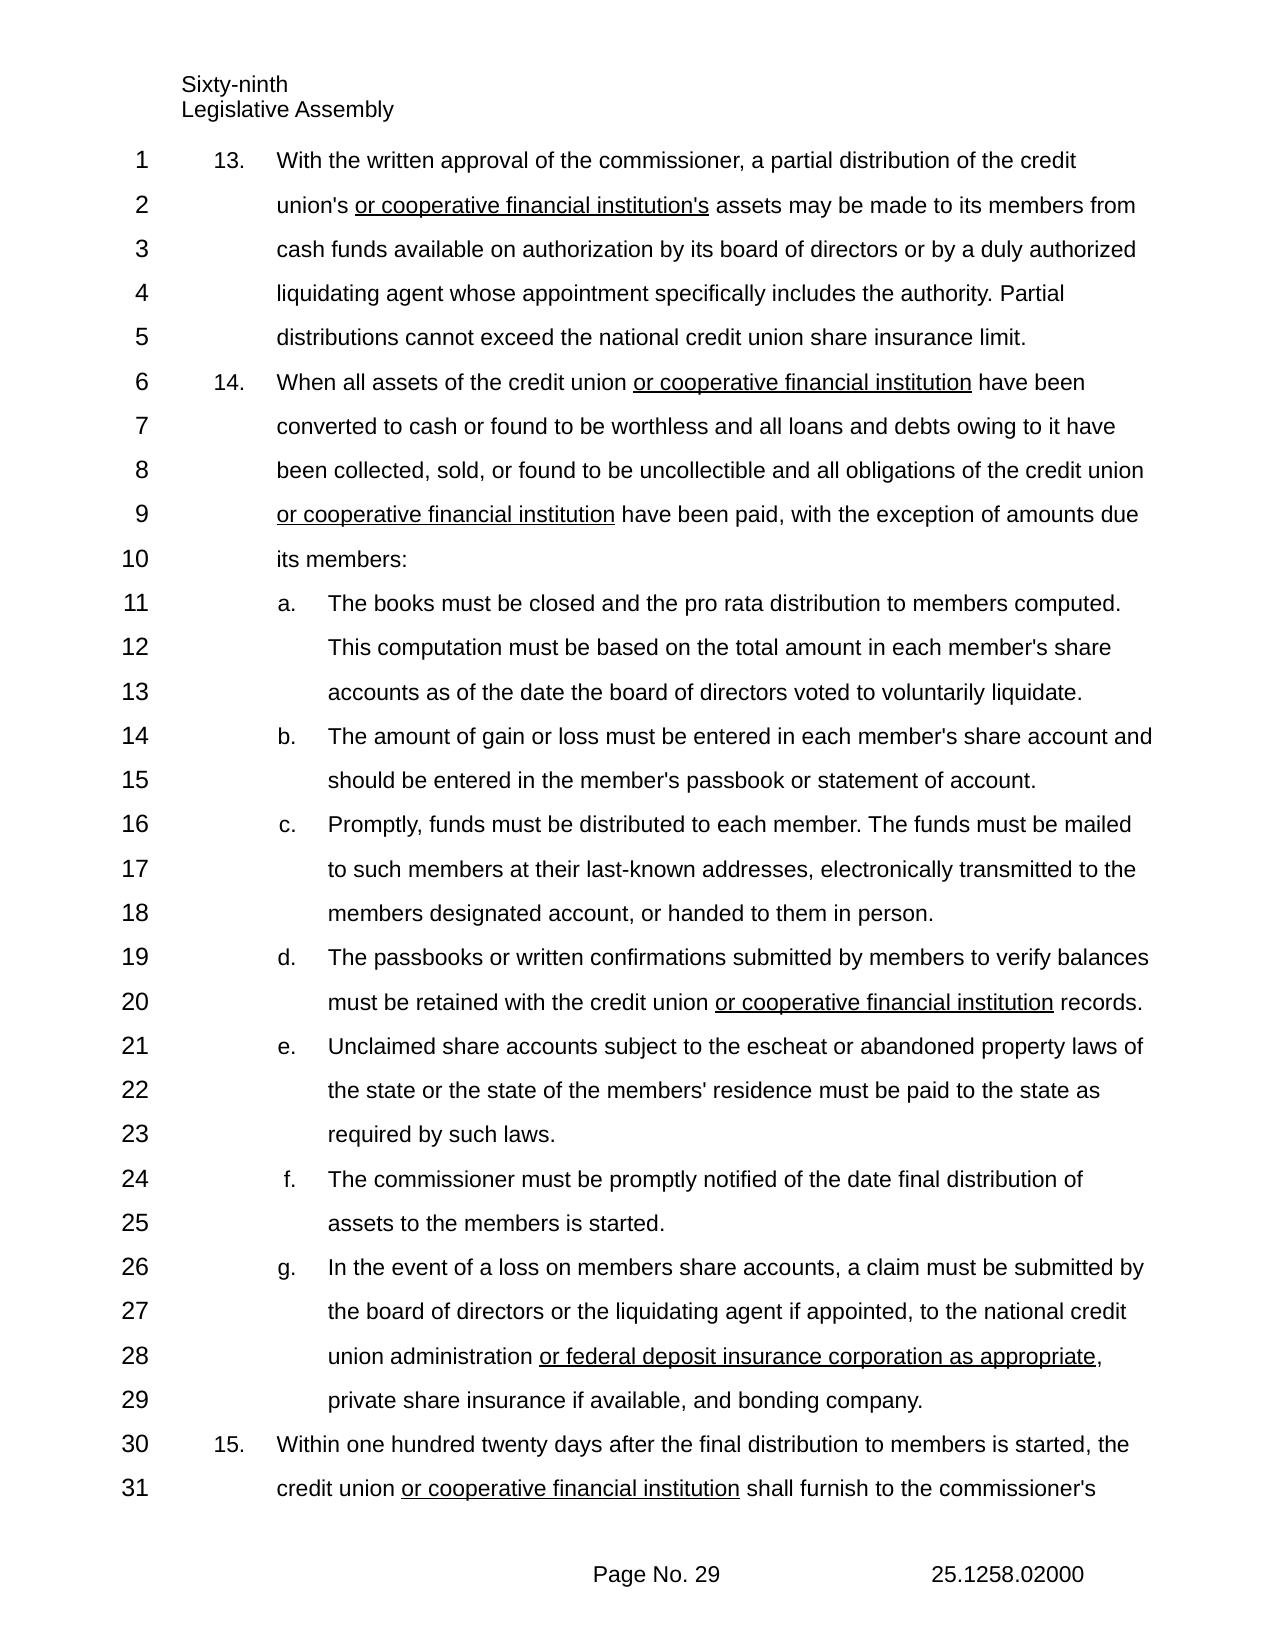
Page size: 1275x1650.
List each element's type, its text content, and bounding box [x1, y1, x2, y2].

text d. The passbooks or written confirmations submitted by members to verify balances must be retained with the credit union or cooperative financial institution records. [181, 930, 1154, 1019]
text e. Unclaimed share accounts subject to the escheat or abandoned property laws of the state or the state of the members' residence must be paid to the state as required by such laws. [181, 1019, 1154, 1152]
text 13. With the written approval of the commissioner, a partial distribution of the credit union's or cooperative financial institution's assets may be made to its members from cash funds available on authorization by its board of directors or by a duly authorized liquidating agent whose appointment specifically includes the authority. Partial distributions cannot exceed the national credit union share insurance limit. [181, 133, 1154, 355]
text f. The commissioner must be promptly notified of the date final distribution of assets to the members is started. [181, 1152, 1154, 1240]
text g. In the event of a loss on members share accounts, a claim must be submitted by the board of directors or the liquidating agent if appointed, to the national credit union administration or federal deposit insurance corporation as appropriate, private share insurance if available, and bonding company. [181, 1240, 1154, 1417]
text b. The amount of gain or loss must be entered in each member's share account and should be entered in the member's passbook or statement of account. [181, 709, 1154, 797]
text a. The books must be closed and the pro rata distribution to members computed. This computation must be based on the total amount in each member's share accounts as of the date the board of directors voted to voluntarily liquidate. [181, 576, 1154, 709]
text 15. Within one hundred twenty days after the final distribution to members is started, the credit union or cooperative financial institution shall furnish to the commissioner's [181, 1417, 1154, 1506]
text c. Promptly, funds must be distributed to each member. The funds must be mailed to such members at their last-known addresses, electronically transmitted to the members designated account, or handed to them in person. [181, 797, 1154, 930]
text 14. When all assets of the credit union or cooperative financial institution have been converted to cash or found to be worthless and all loans and debts owing to it have been collected, sold, or found to be uncollectible and all obligations of the credit union or cooperative financial institution have been paid, with the exception of amounts due its members: [181, 355, 1154, 576]
